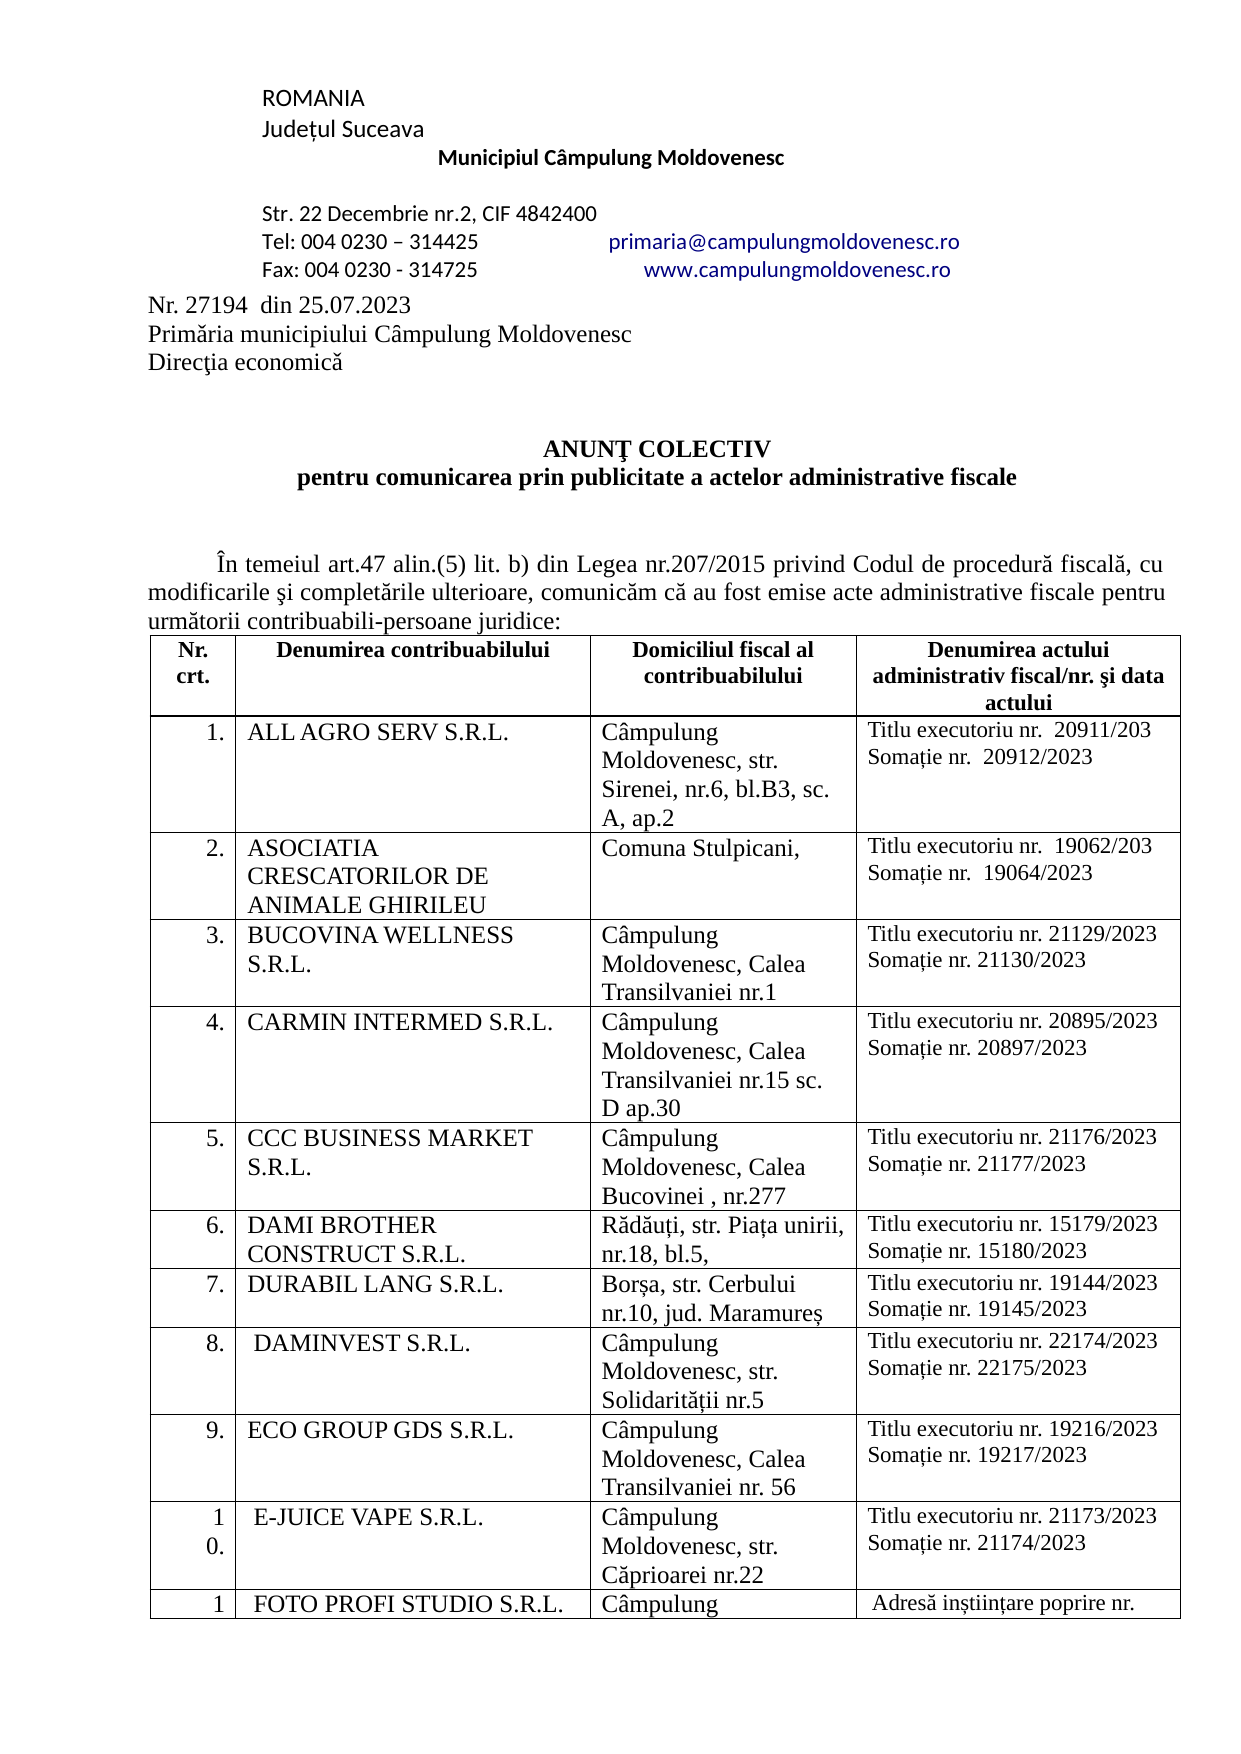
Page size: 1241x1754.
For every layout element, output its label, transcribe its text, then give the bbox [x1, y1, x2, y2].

table_cell ALL AGRO SERV S.R.L. [236, 717, 590, 832]
text Nr. 27194 din 25.07.2023 [148, 290, 1167, 319]
table_cell Titlu executoriu nr. 21129/2023 Somație nr. 21130/2023 [857, 920, 1180, 1006]
table_cell FOTO PROFI STUDIO S.R.L. [236, 1590, 590, 1618]
text Direcţia economicǎ [148, 347, 1167, 376]
table_cell DAMINVEST S.R.L. [236, 1328, 590, 1414]
table_cell [151, 920, 235, 1006]
table_cell Titlu executoriu nr. 15179/2023 Somație nr. 15180/2023 [857, 1211, 1180, 1268]
table_cell CCC BUSINESS MARKET S.R.L. [236, 1123, 590, 1209]
table_cell [151, 1211, 235, 1268]
table_cell Câmpulung [591, 1590, 856, 1618]
table_cell [151, 1590, 235, 1618]
table_cell Câmpulung Moldovenesc, str. Sirenei, nr.6, bl.B3, sc. A, ap.2 [591, 717, 856, 832]
table_cell Titlu executoriu nr. 21173/2023 Somație nr. 21174/2023 [857, 1502, 1180, 1588]
table_cell CARMIN INTERMED S.R.L. [236, 1007, 590, 1122]
table_cell Titlu executoriu nr. 20895/2023 Somație nr. 20897/2023 [857, 1007, 1180, 1122]
table_cell BUCOVINA WELLNESS S.R.L. [236, 920, 590, 1006]
table_cell Câmpulung Moldovenesc, Calea Transilvaniei nr.15 sc. D ap.30 [591, 1007, 856, 1122]
table_cell [151, 1328, 235, 1414]
table_cell Câmpulung Moldovenesc, Calea Bucovinei , nr.277 [591, 1123, 856, 1209]
table_cell Titlu executoriu nr. 21176/2023 Somație nr. 21177/2023 [857, 1123, 1180, 1209]
table_cell Titlu executoriu nr. 19062/203 Somație nr. 19064/2023 [857, 833, 1180, 919]
text În temeiul art.47 alin.(5) lit. b) din Legea nr.207/2015 privind Codul de procedură fiscală, cu modificarile şi completările ulterioare, comunicăm că au fost emise acte administrative fiscale pentru următorii contribuabili-persoane juridice: [148, 549, 1167, 635]
table_cell DURABIL LANG S.R.L. [236, 1269, 590, 1327]
table_cell Adresă inștiințare poprire nr. [857, 1590, 1180, 1618]
table_cell Câmpulung Moldovenesc, Calea Transilvaniei nr.1 [591, 920, 856, 1006]
table_cell [151, 1269, 235, 1327]
text pentru comunicarea prin publicitate a actelor administrative fiscale [148, 462, 1167, 491]
table_cell Câmpulung Moldovenesc, str. Solidarității nr.5 [591, 1328, 856, 1414]
table_cell ECO GROUP GDS S.R.L. [236, 1415, 590, 1501]
table_cell Titlu executoriu nr. 20911/203 Somație nr. 20912/2023 [857, 717, 1180, 832]
table_cell E-JUICE VAPE S.R.L. [236, 1502, 590, 1588]
table_cell Titlu executoriu nr. 22174/2023 Somație nr. 22175/2023 [857, 1328, 1180, 1414]
table_header Domiciliul fiscal al contribuabilului [591, 636, 856, 715]
table_cell Titlu executoriu nr. 19144/2023 Somație nr. 19145/2023 [857, 1269, 1180, 1327]
table_cell ASOCIATIA CRESCATORILOR DE ANIMALE GHIRILEU [236, 833, 590, 919]
table_header Denumirea actului administrativ fiscal/nr. şi data actului [857, 636, 1180, 715]
table_cell [151, 1007, 235, 1122]
table_cell DAMI BROTHER CONSTRUCT S.R.L. [236, 1211, 590, 1268]
table_cell [151, 1502, 235, 1588]
table_cell [151, 1123, 235, 1209]
table_cell [151, 1415, 235, 1501]
table_cell Comuna Stulpicani, [591, 833, 856, 919]
table_cell Câmpulung Moldovenesc, Calea Transilvaniei nr. 56 [591, 1415, 856, 1501]
table_cell [151, 717, 235, 832]
table_cell Câmpulung Moldovenesc, str. Căprioarei nr.22 [591, 1502, 856, 1588]
table_cell Rădăuți, str. Piața unirii, nr.18, bl.5, [591, 1211, 856, 1268]
table_cell Borșa, str. Cerbului nr.10, jud. Maramureș [591, 1269, 856, 1327]
text Primǎria municipiului Cȃmpulung Moldovenesc [148, 319, 1167, 347]
text ANUNŢ COLECTIV [148, 434, 1167, 462]
table_cell Titlu executoriu nr. 19216/2023 Somație nr. 19217/2023 [857, 1415, 1180, 1501]
table_header Nr. crt. [151, 636, 235, 715]
table_cell [151, 833, 235, 919]
table_header Denumirea contribuabilului [236, 636, 590, 715]
